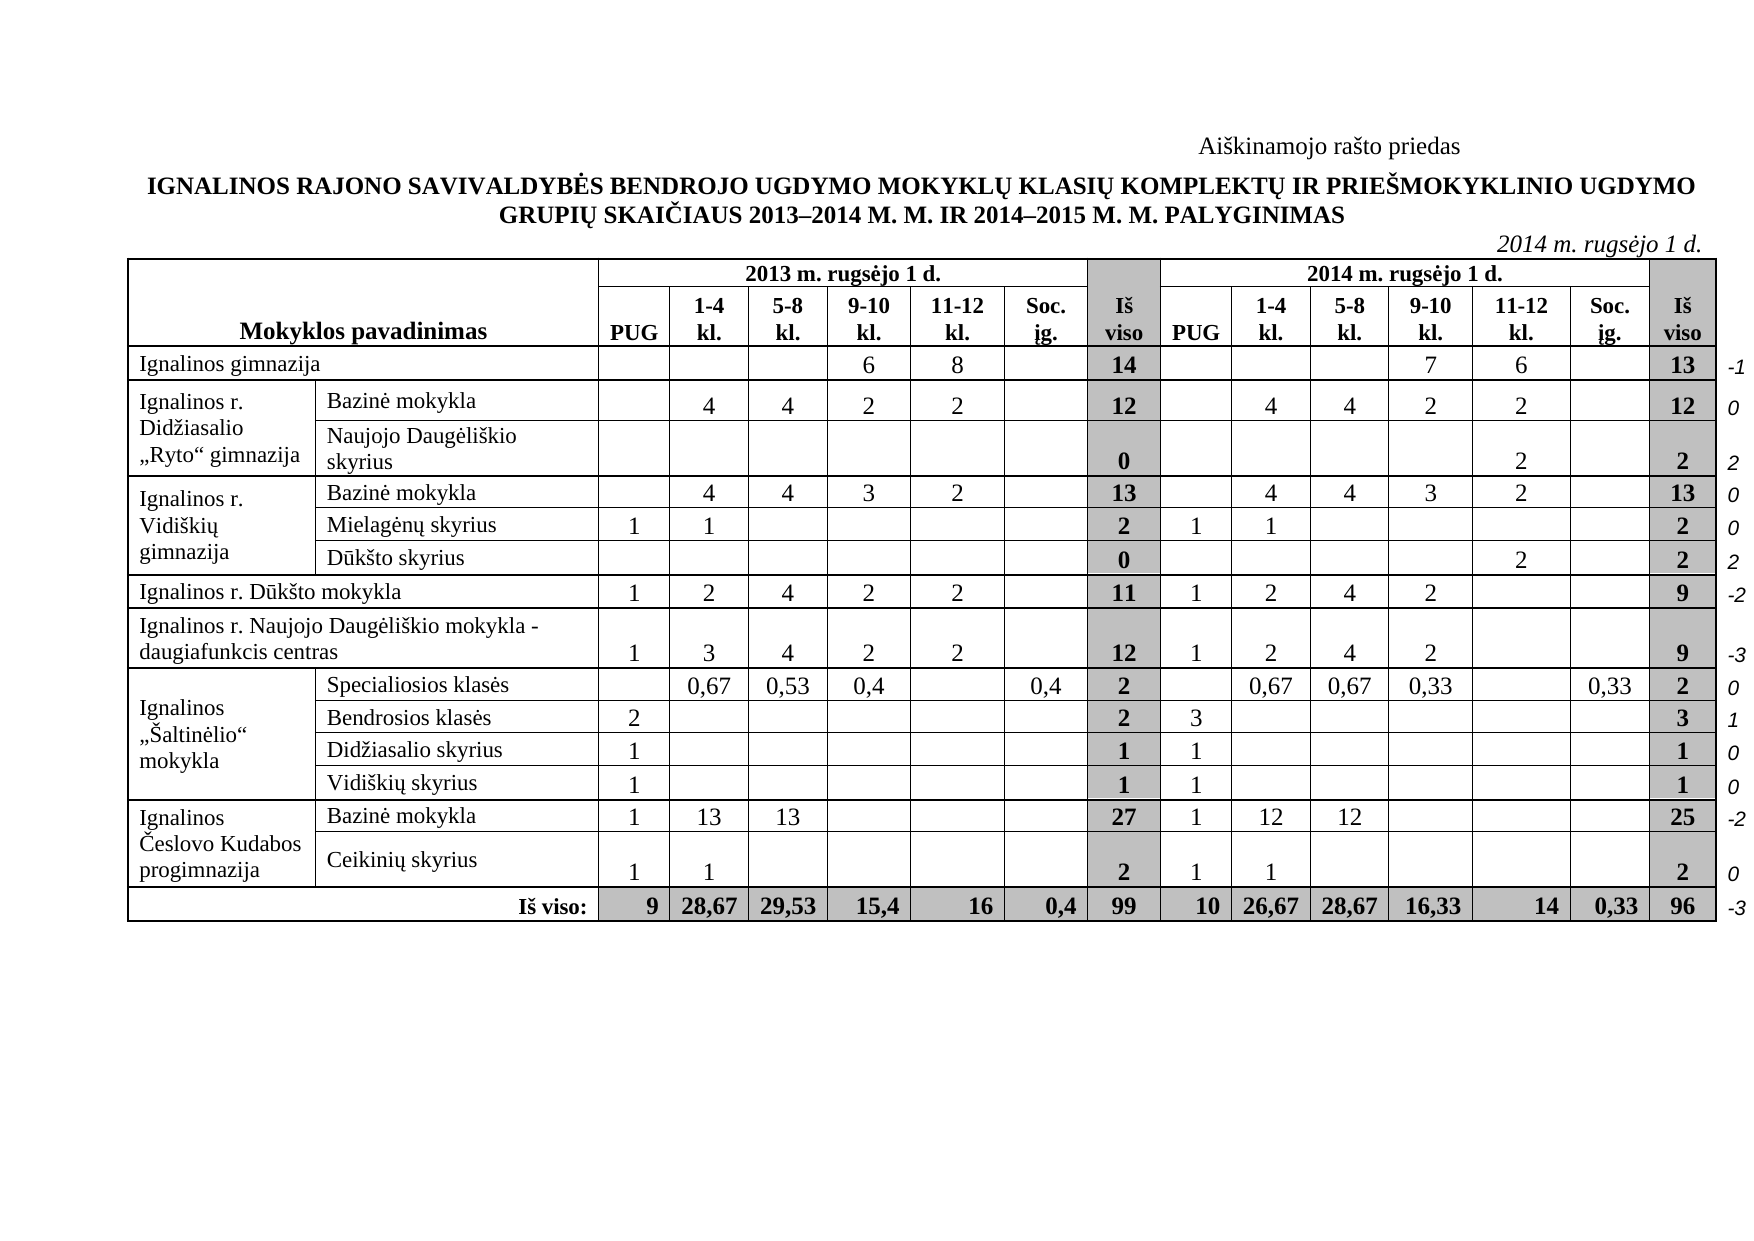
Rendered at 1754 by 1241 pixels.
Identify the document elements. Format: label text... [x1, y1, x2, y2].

table_cell [1311, 508, 1388, 540]
table_cell [911, 508, 1004, 540]
table_cell [1389, 508, 1472, 540]
table_cell 4 [1311, 609, 1388, 667]
table_cell Dūkšto skyrius [316, 541, 598, 573]
table_cell PUG [1161, 287, 1231, 345]
table_cell [128, 229, 315, 257]
table_cell [749, 421, 827, 475]
table_cell [1161, 477, 1231, 507]
table_cell Soc. įg. [1571, 287, 1649, 345]
table_cell [827, 229, 910, 257]
table_cell [670, 229, 748, 257]
table_cell [1716, 229, 1754, 257]
table_cell [1005, 733, 1087, 765]
table_cell [599, 477, 669, 507]
table_cell [1473, 508, 1570, 540]
table_cell [599, 421, 669, 475]
table_cell [1005, 477, 1087, 507]
table_cell [828, 832, 910, 886]
table_cell 1 [1232, 832, 1310, 886]
table_cell [1232, 766, 1310, 798]
table_cell 0 [1717, 732, 1754, 765]
table_cell [599, 347, 669, 379]
table_cell 7 [1389, 347, 1472, 379]
table_cell Bazinė mokykla [316, 381, 598, 420]
table_cell 2 [1473, 541, 1570, 573]
table_cell [670, 766, 748, 798]
table_cell 1 [1088, 766, 1160, 798]
table_cell 9-10 kl. [828, 287, 910, 345]
table_cell Ignalinos r. Vidiškių gimnazija [129, 477, 315, 573]
table_cell 2 [1650, 508, 1715, 540]
table_cell 1 [670, 508, 748, 540]
table_cell [1088, 229, 1160, 257]
table_cell 3 [670, 609, 748, 667]
table_cell PUG [599, 287, 669, 345]
table_cell 0 [1717, 507, 1754, 540]
table_cell [1473, 801, 1570, 831]
table_cell 2 [1389, 576, 1472, 607]
table_cell [1389, 421, 1472, 475]
table_cell [1571, 832, 1649, 886]
table_cell [670, 541, 748, 573]
table_cell Iš viso [1088, 260, 1160, 345]
table_cell [1473, 733, 1570, 765]
table_cell 2 [1232, 576, 1310, 607]
table_cell 2 [911, 381, 1004, 420]
table_cell [599, 229, 669, 257]
table_cell [1571, 701, 1649, 732]
table_cell [911, 832, 1004, 886]
table_cell 2 [1088, 669, 1160, 700]
table_cell 1 [1717, 700, 1754, 732]
table_cell [315, 229, 599, 257]
table_cell [749, 347, 827, 379]
table_cell [670, 347, 748, 379]
table_cell [1161, 421, 1231, 475]
table_cell [749, 766, 827, 798]
table_cell [1389, 541, 1472, 573]
table_cell 13 [749, 801, 827, 831]
table_cell 14 [1473, 888, 1570, 920]
table_cell Ignalinos „Šaltinėlio“ mokykla [129, 669, 315, 798]
table_cell 1 [1161, 801, 1231, 831]
table_cell Ignalinos r. Didžiasalio „Ryto“ gimnazija [129, 381, 315, 475]
table_cell 13 [1088, 477, 1160, 507]
table_cell 6 [1473, 347, 1570, 379]
table_cell 1 [1161, 609, 1231, 667]
table_cell 4 [670, 381, 748, 420]
table_cell 0 [1088, 421, 1160, 475]
table_cell [670, 733, 748, 765]
table_cell [1005, 576, 1087, 607]
table_cell [749, 832, 827, 886]
table_cell Didžiasalio skyrius [316, 733, 598, 765]
table_cell [1571, 477, 1649, 507]
table_cell 2 [1717, 420, 1754, 475]
table_cell Iš viso [1650, 260, 1715, 345]
table_cell 1 [599, 766, 669, 798]
table_cell [828, 733, 910, 765]
table_cell 1 [599, 609, 669, 667]
table_cell [749, 701, 827, 732]
table_cell [911, 801, 1004, 831]
table_cell [1310, 229, 1389, 257]
table_cell [1232, 733, 1310, 765]
table_cell 12 [1088, 381, 1160, 420]
table_header [1716, 160, 1754, 229]
table_cell [1161, 669, 1231, 700]
table_cell -1 [1717, 345, 1754, 379]
table_cell 96 [1650, 888, 1715, 920]
table_cell Ignalinos r. Naujojo Daugėliškio mokykla - daugiafunkcis centras [129, 609, 598, 667]
table_cell 0,4 [828, 669, 910, 700]
table_cell 4 [749, 609, 827, 667]
table_cell [1571, 421, 1649, 475]
table_cell [1571, 609, 1649, 667]
table_cell 0,4 [1005, 888, 1087, 920]
table_cell 4 [1232, 477, 1310, 507]
table_cell 1 [1161, 733, 1231, 765]
table_cell [1005, 541, 1087, 573]
table_cell 2013 m. rugsėjo 1 d. [599, 260, 1087, 286]
table_cell Vidiškių skyrius [316, 766, 598, 798]
table_cell 1 [599, 576, 669, 607]
table_cell 11-12 kl. [1473, 287, 1570, 345]
table_cell 13 [1650, 477, 1715, 507]
table_cell 5-8 kl. [749, 287, 827, 345]
table_cell 4 [1232, 381, 1310, 420]
table_cell [748, 229, 827, 257]
table_cell Soc. įg. [1005, 287, 1087, 345]
table_cell 16,33 [1389, 888, 1472, 920]
table_cell 0 [1717, 667, 1754, 700]
table_cell [1571, 381, 1649, 420]
table_cell [828, 766, 910, 798]
table_cell 3 [828, 477, 910, 507]
table_cell 26,67 [1232, 888, 1310, 920]
table_cell 3 [1650, 701, 1715, 732]
table_cell 1 [599, 832, 669, 886]
table_cell [670, 701, 748, 732]
table_cell 2 [1717, 540, 1754, 573]
table_cell Bazinė mokykla [316, 801, 598, 831]
table_cell 8 [911, 347, 1004, 379]
table_cell 25 [1650, 801, 1715, 831]
table_cell 2 [1473, 477, 1570, 507]
table_cell 15,4 [828, 888, 910, 920]
table_cell 2 [1650, 669, 1715, 700]
table_cell [1005, 421, 1087, 475]
table_cell [1311, 347, 1388, 379]
table_cell [1311, 701, 1388, 732]
table_cell 1 [1161, 508, 1231, 540]
table_cell [599, 381, 669, 420]
table_cell [828, 541, 910, 573]
table_cell Mielagėnų skyrius [316, 508, 598, 540]
table_cell [670, 421, 748, 475]
table_cell -3 [1717, 607, 1754, 667]
table_cell 4 [670, 477, 748, 507]
table_cell [1571, 766, 1649, 798]
table_cell Specialiosios klasės [316, 669, 598, 700]
table_cell 2 [1650, 421, 1715, 475]
table_cell [1005, 508, 1087, 540]
table_cell 1 [1232, 508, 1310, 540]
table_cell 9-10 kl. [1389, 287, 1472, 345]
table_cell 1 [1161, 832, 1231, 886]
table_cell [911, 733, 1004, 765]
table_cell 2 [1473, 381, 1570, 420]
table_cell 2 [828, 381, 910, 420]
table_cell 0,67 [1232, 669, 1310, 700]
table_cell 4 [749, 576, 827, 607]
table_cell 11-12 kl. [911, 287, 1004, 345]
table_cell [1005, 701, 1087, 732]
table_cell 4 [1311, 576, 1388, 607]
table_cell 28,67 [1311, 888, 1388, 920]
table_cell [1005, 832, 1087, 886]
table_cell [1473, 701, 1570, 732]
table_cell 28,67 [670, 888, 748, 920]
table_cell 10 [1161, 888, 1231, 920]
table_cell [1473, 609, 1570, 667]
table_cell 12 [1650, 381, 1715, 420]
table_cell [1160, 229, 1231, 257]
table_cell 0 [1717, 475, 1754, 507]
table_header IGNALINOS RAJONO SAVIVALDYBĖS BENDROJO UGDYMO MOKYKLŲ KLASIŲ KOMPLEKTŲ IR PRIEŠMOKYKLINIO UGDYMO GRUPIŲ SKAIČIAUS 2013–2014 M. M. IR 2014–2015 M. M. PALYGINIMAS [128, 160, 1716, 229]
table_cell [910, 229, 1004, 257]
table_cell 2 [911, 576, 1004, 607]
table_cell 1 [1161, 766, 1231, 798]
table_cell 0,33 [1389, 669, 1472, 700]
table_cell 1 [1650, 733, 1715, 765]
table_cell 27 [1088, 801, 1160, 831]
table_cell [599, 541, 669, 573]
table_cell Iš viso: [129, 888, 598, 920]
table_cell [1717, 258, 1754, 286]
table_cell 2 [1473, 421, 1570, 475]
table_cell [1473, 669, 1570, 700]
table_cell 0,67 [1311, 669, 1388, 700]
table_cell [911, 421, 1004, 475]
table_cell 2 [1650, 541, 1715, 573]
table_cell 13 [670, 801, 748, 831]
table_cell [1389, 801, 1472, 831]
table_cell [749, 541, 827, 573]
table_cell [1231, 229, 1310, 257]
table_cell 4 [749, 477, 827, 507]
table_cell 3 [1161, 701, 1231, 732]
table_cell 6 [828, 347, 910, 379]
table_cell [1571, 508, 1649, 540]
table_cell [1473, 766, 1570, 798]
table_cell [1232, 421, 1310, 475]
table_cell [1005, 766, 1087, 798]
table_cell [1717, 286, 1754, 345]
table_cell [1571, 733, 1649, 765]
table_cell 29,53 [749, 888, 827, 920]
table_cell 1 [1161, 576, 1231, 607]
table_cell 2 [599, 701, 669, 732]
table_cell [828, 801, 910, 831]
table_cell -2 [1717, 799, 1754, 831]
table_cell [1232, 701, 1310, 732]
table_cell 0,33 [1571, 888, 1649, 920]
table_cell [1311, 766, 1388, 798]
table_cell 13 [1650, 347, 1715, 379]
table_cell 2 [670, 576, 748, 607]
table_cell Bendrosios klasės [316, 701, 598, 732]
table_cell 0,67 [670, 669, 748, 700]
table_cell [1005, 347, 1087, 379]
table_cell 0,53 [749, 669, 827, 700]
table_cell 1 [599, 508, 669, 540]
table_cell [1232, 347, 1310, 379]
table_cell 2 [828, 576, 910, 607]
table_cell [1473, 832, 1570, 886]
table_cell 0,33 [1571, 669, 1649, 700]
table_cell 2 [1088, 508, 1160, 540]
table_cell 4 [749, 381, 827, 420]
table_cell [1571, 347, 1649, 379]
table_cell [749, 733, 827, 765]
table_cell [828, 701, 910, 732]
table_cell 12 [1311, 801, 1388, 831]
table_cell [1389, 733, 1472, 765]
table_cell [1571, 541, 1649, 573]
table_cell 16 [911, 888, 1004, 920]
table_cell [749, 508, 827, 540]
table_cell [911, 541, 1004, 573]
table_cell [1473, 576, 1570, 607]
table_cell 1-4 kl. [670, 287, 748, 345]
table_cell [828, 421, 910, 475]
table_cell [911, 766, 1004, 798]
table_cell [1161, 347, 1231, 379]
table_cell [911, 701, 1004, 732]
table_cell [1389, 229, 1472, 257]
table_cell [1004, 229, 1087, 257]
table_cell [1389, 701, 1472, 732]
table_cell 11 [1088, 576, 1160, 607]
table_cell 99 [1088, 888, 1160, 920]
table_cell 2 [1088, 832, 1160, 886]
table_cell Bazinė mokykla [316, 477, 598, 507]
text Aiškinamojo rašto priedas [1198, 131, 1642, 160]
table_cell 2 [911, 609, 1004, 667]
table_cell 2 [911, 477, 1004, 507]
table_cell [1311, 733, 1388, 765]
table_cell [599, 669, 669, 700]
table_cell 9 [599, 888, 669, 920]
table_cell -3 [1717, 886, 1754, 920]
table_cell Ignalinos Česlovo Kudabos progimnazija [129, 801, 315, 886]
table_cell Ignalinos r. Dūkšto mokykla [129, 576, 598, 607]
table_cell [1571, 576, 1649, 607]
table_cell 2014 m. rugsėjo 1 d. [1161, 260, 1649, 286]
table_cell 12 [1088, 609, 1160, 667]
table_cell 0 [1717, 831, 1754, 886]
table_cell [1311, 421, 1388, 475]
table_cell 9 [1650, 609, 1715, 667]
table_cell [1161, 541, 1231, 573]
table_cell 3 [1389, 477, 1472, 507]
table_cell 1 [599, 801, 669, 831]
table_cell 1-4 kl. [1232, 287, 1310, 345]
table_cell 2 [1650, 832, 1715, 886]
table_cell [1389, 832, 1472, 886]
table_cell 1 [599, 733, 669, 765]
table_cell 0 [1717, 765, 1754, 798]
table_cell 12 [1232, 801, 1310, 831]
table_cell 2 [1232, 609, 1310, 667]
table_cell Mokyklos pavadinimas [129, 260, 598, 345]
table_cell [1232, 541, 1310, 573]
table_cell [1005, 609, 1087, 667]
table_cell 2 [1389, 381, 1472, 420]
table_cell 4 [1311, 477, 1388, 507]
table_cell 2 [828, 609, 910, 667]
table_cell [1389, 766, 1472, 798]
table_cell [828, 508, 910, 540]
table_cell 5-8 kl. [1311, 287, 1388, 345]
table_cell Ceikinių skyrius [316, 832, 598, 886]
table_cell 4 [1311, 381, 1388, 420]
table_cell 2014 m. rugsėjo 1 d. [1472, 229, 1716, 257]
table_cell Ignalinos gimnazija [129, 347, 598, 379]
table_cell [1161, 381, 1231, 420]
table_cell [1005, 801, 1087, 831]
table_cell [1311, 541, 1388, 573]
table_cell Naujojo Daugėliškio skyrius [316, 421, 598, 475]
table_cell [1571, 801, 1649, 831]
table_cell 9 [1650, 576, 1715, 607]
table_cell -2 [1717, 574, 1754, 607]
table_cell 14 [1088, 347, 1160, 379]
table_cell [1311, 832, 1388, 886]
table_cell 2 [1088, 701, 1160, 732]
table_cell [911, 669, 1004, 700]
table_cell [1005, 381, 1087, 420]
table_cell 1 [1088, 733, 1160, 765]
table_cell 2 [1389, 609, 1472, 667]
table_cell 1 [1650, 766, 1715, 798]
table_cell 0,4 [1005, 669, 1087, 700]
table_cell 0 [1088, 541, 1160, 573]
table_cell 0 [1717, 379, 1754, 420]
table_cell 1 [670, 832, 748, 886]
